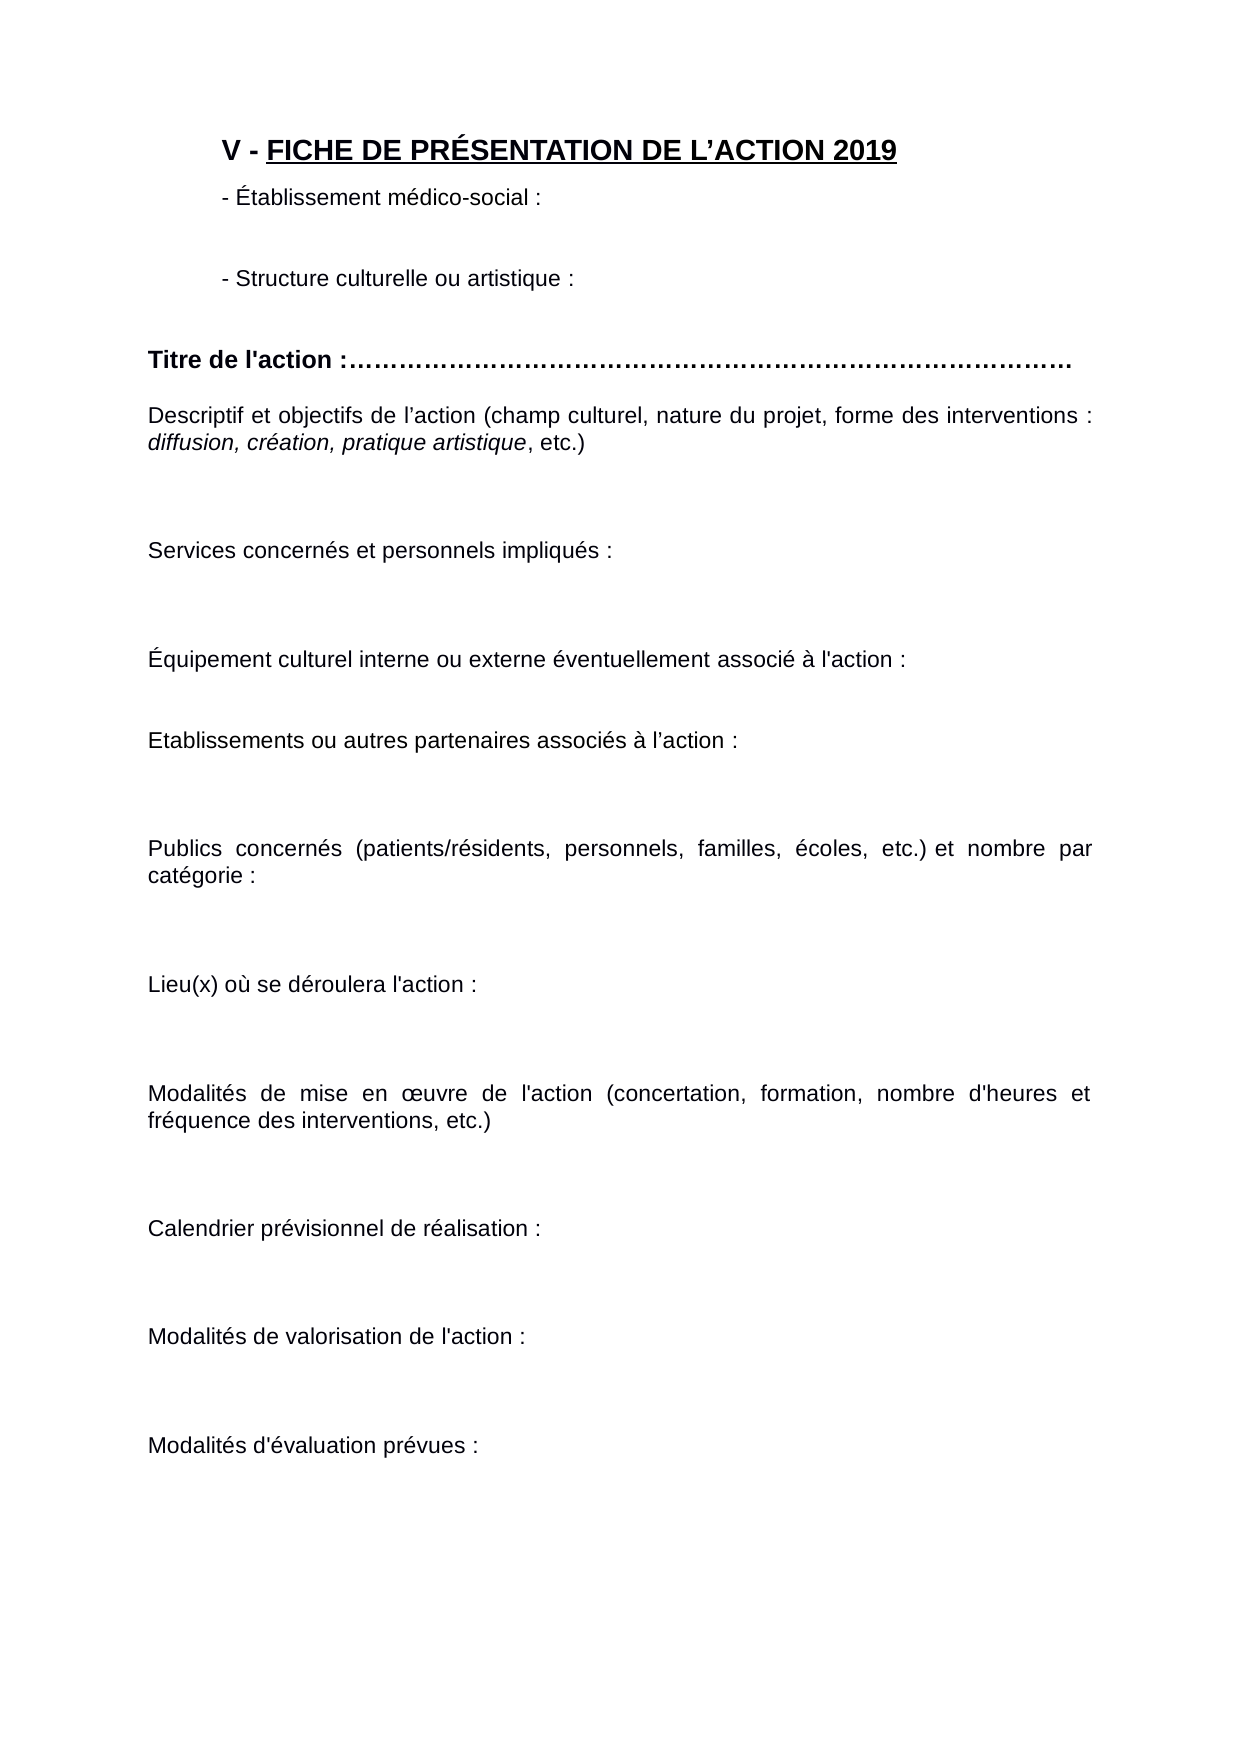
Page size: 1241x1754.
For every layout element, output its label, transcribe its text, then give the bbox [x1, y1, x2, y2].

text Lieu(x) où se déroulera l'action : [148, 971, 1093, 998]
text Modalités de mise en œuvre de l'action (concertation, formation, nombre d'heures et fréquence des interventions, etc.) [148, 1079, 1093, 1133]
text - Structure culturelle ou artistique : [221, 264, 1093, 291]
text Publics concernés (patients/résidents, personnels, familles, écoles, etc.) et nombre par catégorie : [148, 835, 1093, 889]
text Etablissements ou autres partenaires associés à l’action : [148, 726, 1093, 753]
text Modalités d'évaluation prévues : [148, 1431, 1093, 1458]
text V - FICHE DE PRÉSENTATION DE L’ACTION 2019 [221, 133, 1093, 166]
text Calendrier prévisionnel de réalisation : [148, 1214, 1093, 1241]
text - Établissement médico-social : [221, 183, 1093, 210]
text Titre de l'action :…………………………………………………………………………… [148, 345, 1093, 374]
text Équipement culturel interne ou externe éventuellement associé à l'action : [148, 645, 1093, 672]
text Descriptif et objectifs de l’action (champ culturel, nature du projet, forme des interventions : diffusion, création, pratique artistique, etc.) [148, 401, 1093, 456]
text Services concernés et personnels impliqués : [148, 537, 1093, 564]
text Modalités de valorisation de l'action : [148, 1323, 1093, 1350]
